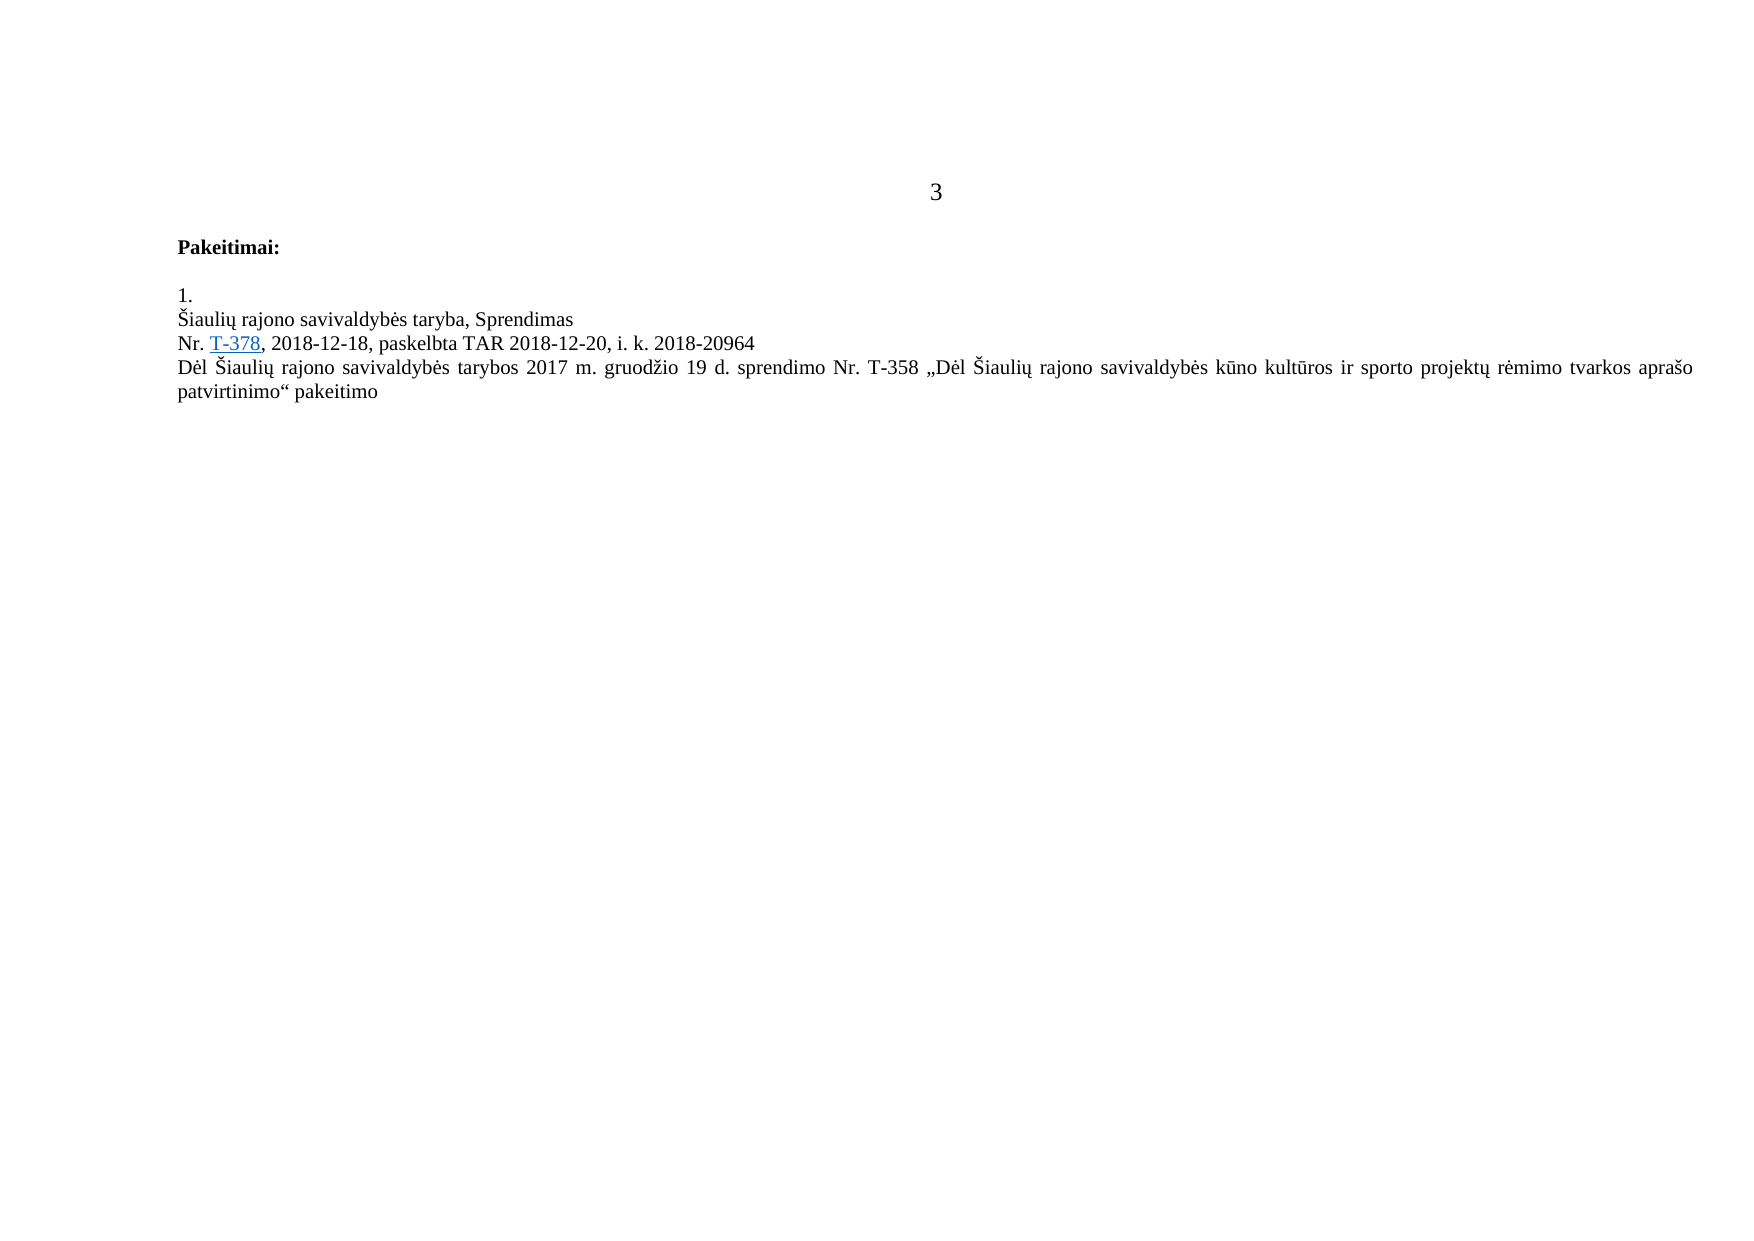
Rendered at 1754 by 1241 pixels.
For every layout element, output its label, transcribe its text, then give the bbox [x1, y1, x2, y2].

text Šiaulių rajono savivaldybės taryba, Sprendimas [177, 307, 1695, 331]
text 1. [177, 283, 1695, 307]
text Nr. T-378, 2018-12-18, paskelbta TAR 2018-12-20, i. k. 2018-20964 [177, 331, 1695, 355]
text Pakeitimai: [177, 235, 1695, 259]
text Dėl Šiaulių rajono savivaldybės tarybos 2017 m. gruodžio 19 d. sprendimo Nr. T-358 „Dėl Šiaulių rajono savivaldybės kūno kultūros ir sporto projektų rėmimo tvarkos aprašo patvirtinimo“ pakeitimo [177, 355, 1695, 403]
